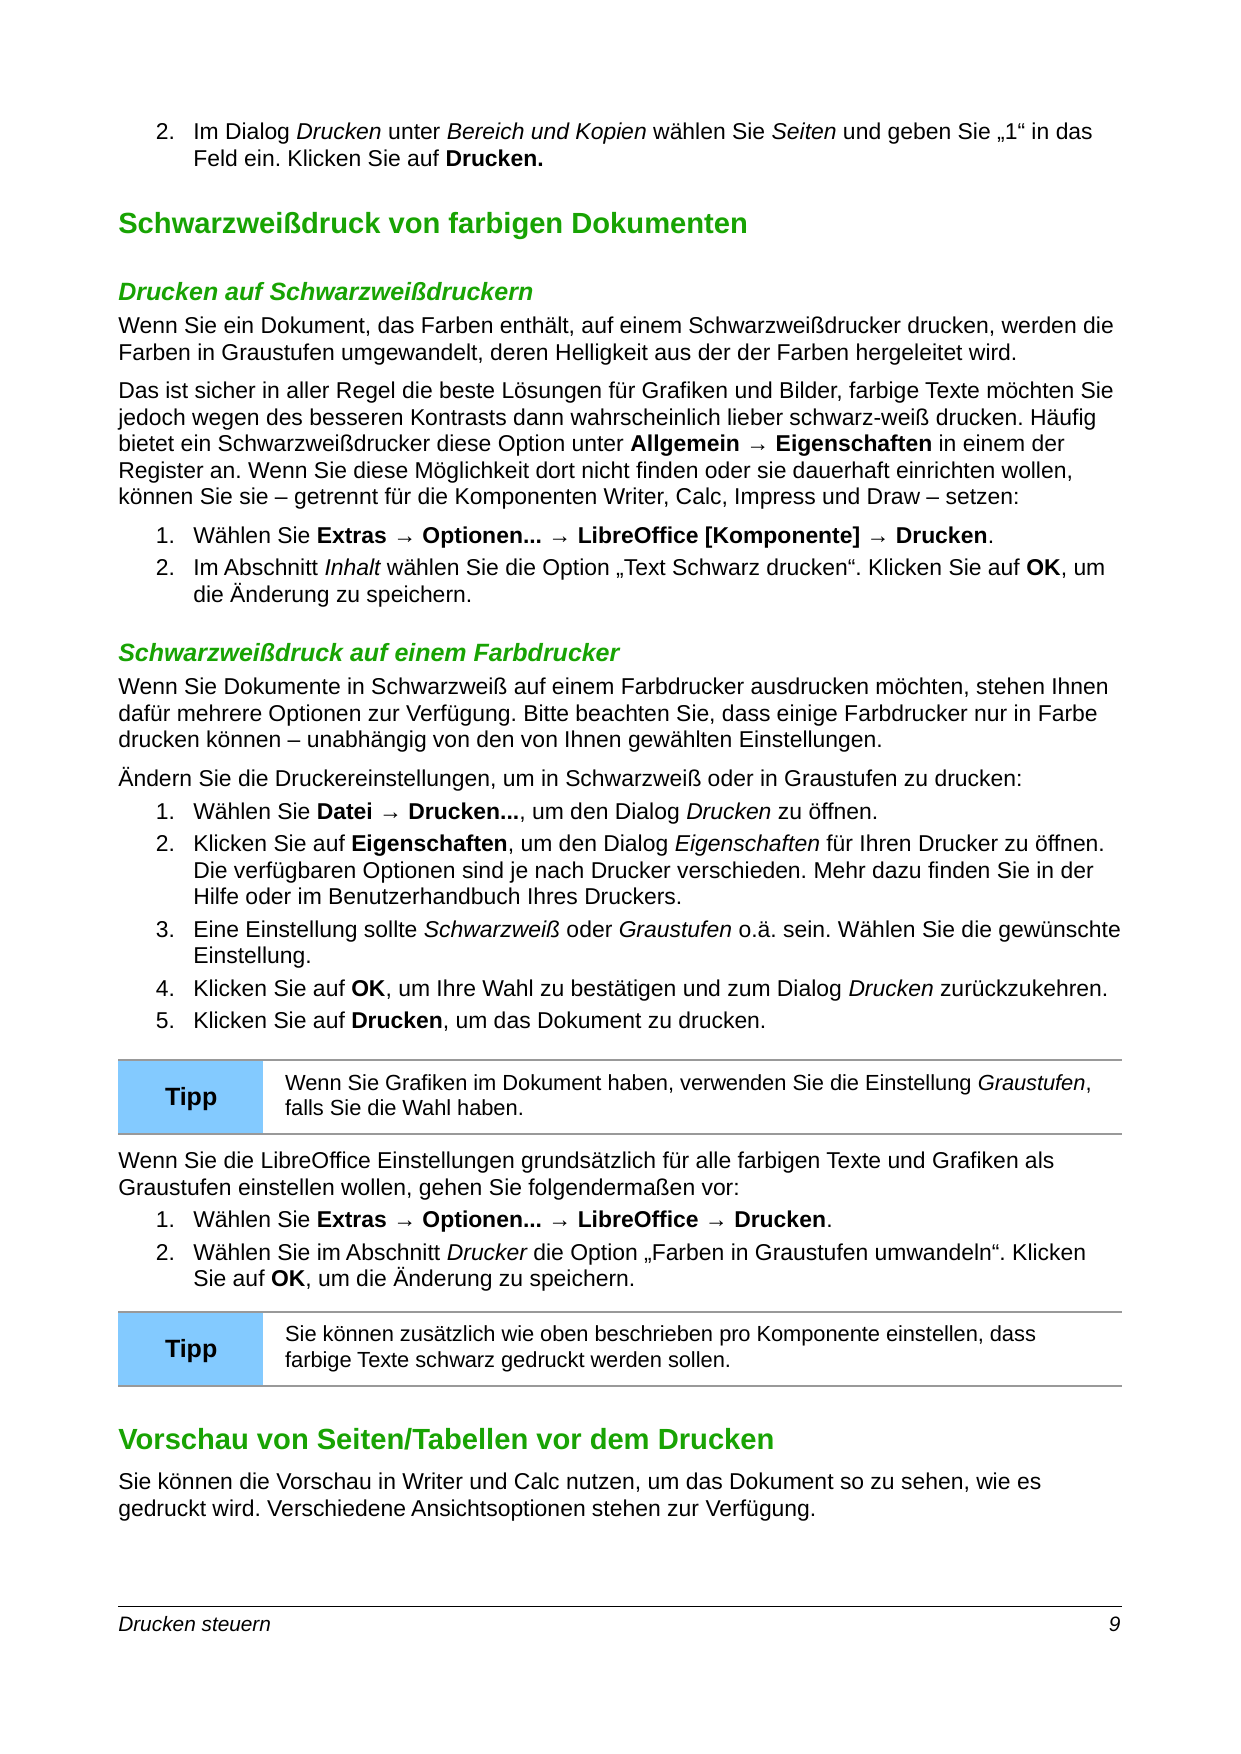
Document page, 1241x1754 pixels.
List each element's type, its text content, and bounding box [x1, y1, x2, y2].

list Im Abschnitt Inhalt wählen Sie die Option „Text Schwarz drucken“. Klicken Sie auf OK, um die Änderung zu speichern. [156, 554, 1122, 607]
list Ändern Sie die Druckereinstellungen, um in Schwarzweiß oder in Graustufen zu drucken: [118, 765, 1122, 791]
text Wenn Sie Dokumente in Schwarzweiß auf einem Farbdrucker ausdrucken möchten, stehen Ihnen dafür mehrere Optionen zur Verfügung. Bitte beachten Sie, dass einige Farbdrucker nur in Farbe drucken können – unabhängig von den von Ihnen gewählten Einstellungen. [118, 673, 1122, 752]
list Klicken Sie auf OK, um Ihre Wahl zu bestätigen und zum Dialog Drucken zurückzukehren. [156, 974, 1122, 1001]
list Klicken Sie auf Drucken, um das Dokument zu drucken. [156, 1007, 1122, 1033]
list Wählen Sie Datei → Drucken..., um den Dialog Drucken zu öffnen. [156, 798, 1122, 824]
list Wenn Sie die LibreOffice Einstellungen grundsätzlich für alle farbigen Texte und Grafiken als Graustufen einstellen wollen, gehen Sie folgendermaßen vor: [118, 1147, 1122, 1200]
list Eine Einstellung sollte Schwarzweiß oder Graustufen o.ä. sein. Wählen Sie die gewünschte Einstellung. [156, 916, 1122, 968]
list Klicken Sie auf Eigenschaften, um den Dialog Eigenschaften für Ihren Drucker zu öffnen. Die verfügbaren Optionen sind je nach Drucker verschieden. Mehr dazu finden Sie in der Hilfe oder im Benutzerhandbuch Ihres Druckers. [156, 830, 1122, 909]
text Das ist sicher in aller Regel die beste Lösungen für Grafiken und Bilder, farbige Texte möchten Sie jedoch wegen des besseren Kontrasts dann wahrscheinlich lieber schwarz-weiß drucken. Häufig bietet ein Schwarzweißdrucker diese Option unter Allgemein → Eigenschaften in einem der Register an. Wenn Sie diese Möglichkeit dort nicht finden oder sie dauerhaft einrichten wollen, können Sie sie – getrennt für die Komponenten Writer, Calc, Impress und Draw – setzen: [118, 377, 1122, 509]
table_header Tipp [118, 1313, 263, 1385]
text Wenn Sie ein Dokument, das Farben enthält, auf einem Schwarzweißdrucker drucken, werden die Farben in Graustufen umgewandelt, deren Helligkeit aus der der Farben hergeleitet wird. [118, 312, 1122, 365]
table_header Tipp [118, 1061, 263, 1133]
list Wählen Sie im Abschnitt Drucker die Option „Farben in Graustufen umwandeln“. Klicken Sie auf OK, um die Änderung zu speichern. [156, 1239, 1122, 1292]
table_header Sie können zusätzlich wie oben beschrieben pro Komponente einstellen, dass farbige Texte schwarz gedruckt werden sollen. [264, 1313, 1122, 1385]
subtitle Schwarzweißdruck von farbigen Dokumenten [118, 206, 1122, 240]
table_header Wenn Sie Grafiken im Dokument haben, verwenden Sie die Einstellung Graustufen, falls Sie die Wahl haben. [264, 1061, 1122, 1133]
list Im Dialog Drucken unter Bereich und Kopien wählen Sie Seiten und geben Sie „1“ in das Feld ein. Klicken Sie auf Drucken. [156, 118, 1122, 171]
subtitle Schwarzweißdruck auf einem Farbdrucker [118, 638, 1122, 667]
subtitle Vorschau von Seiten/Tabellen vor dem Drucken [118, 1422, 1122, 1456]
text Sie können die Vorschau in Writer und Calc nutzen, um das Dokument so zu sehen, wie es gedruckt wird. Verschiedene Ansichtsoptionen stehen zur Verfügung. [118, 1468, 1122, 1521]
list Wählen Sie Extras → Optionen... → LibreOffice → Drucken. [156, 1206, 1122, 1233]
list Wählen Sie Extras → Optionen... → LibreOffice [Komponente] → Drucken. [156, 522, 1122, 548]
subtitle Drucken auf Schwarzweißdruckern [118, 277, 1122, 306]
